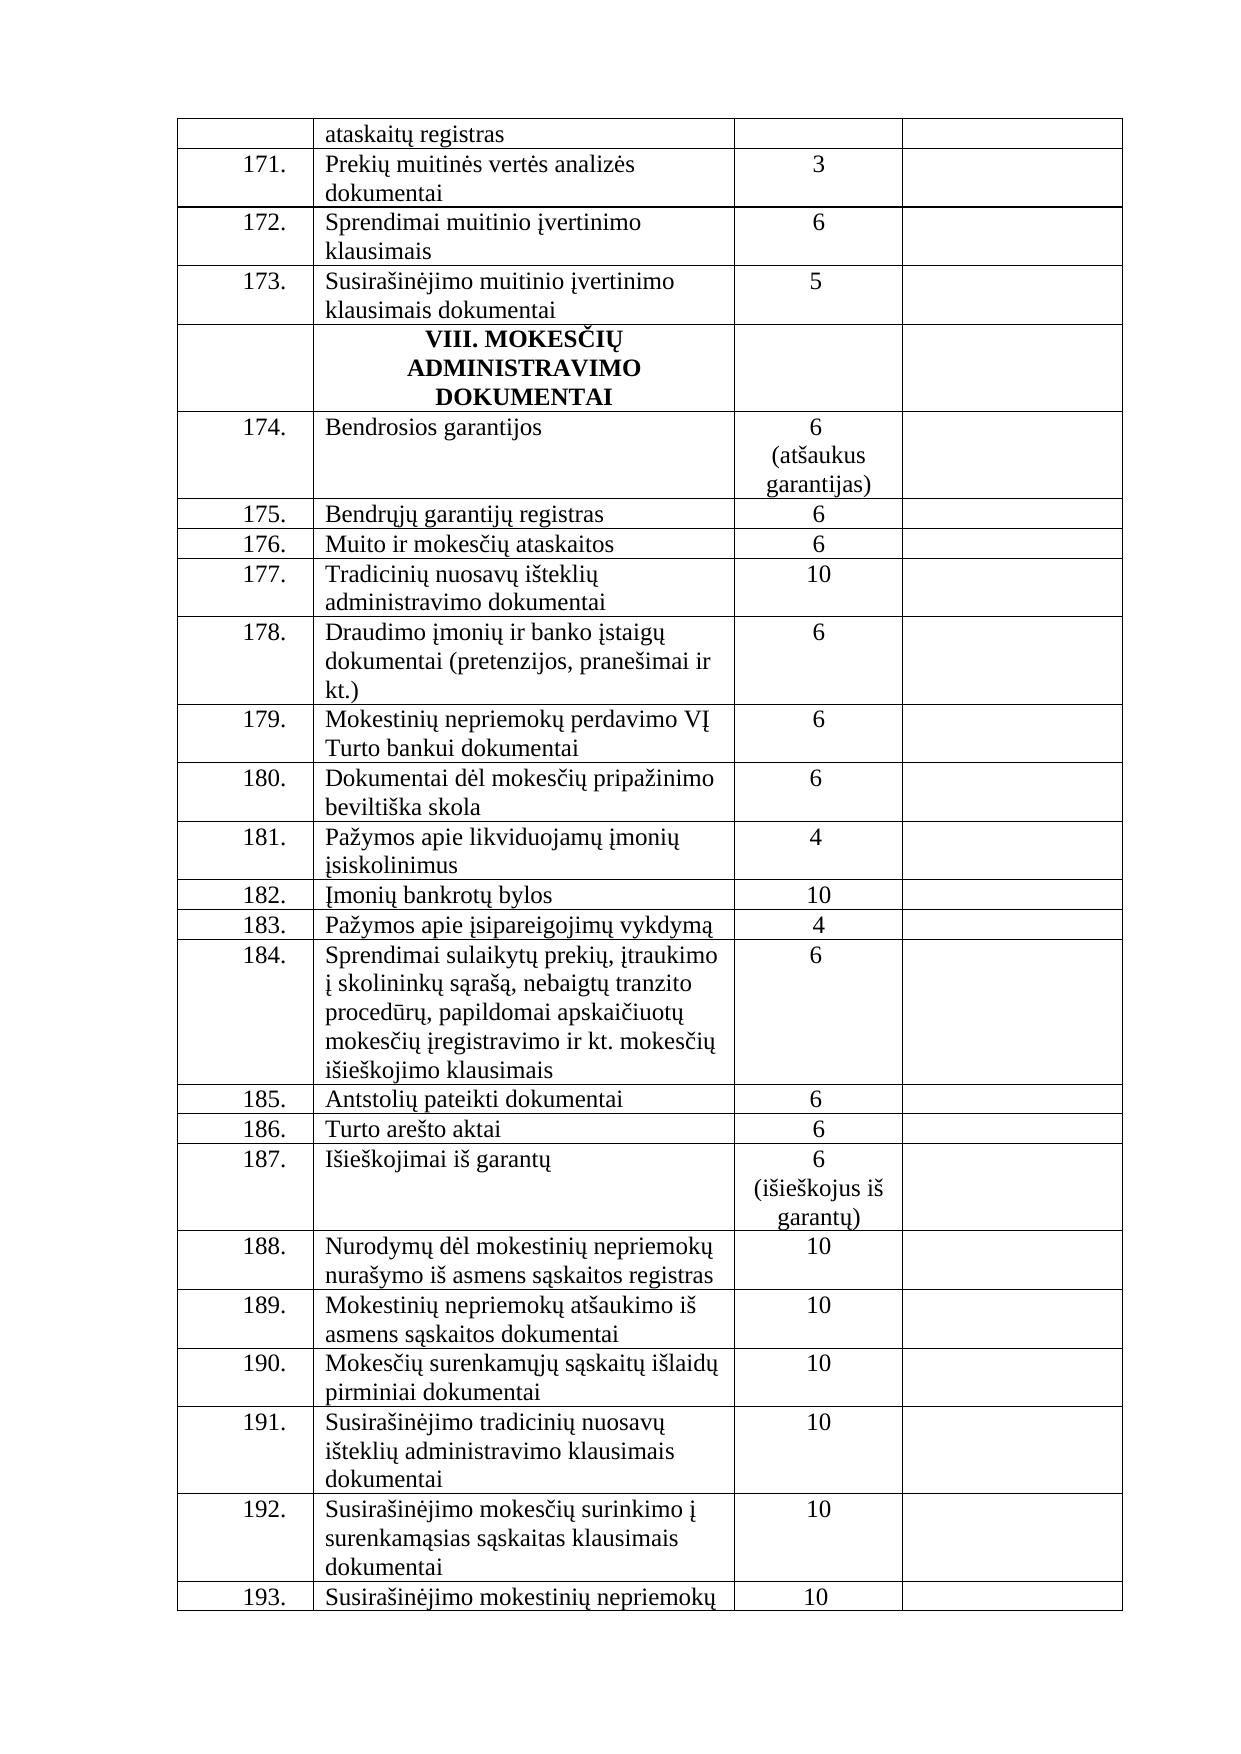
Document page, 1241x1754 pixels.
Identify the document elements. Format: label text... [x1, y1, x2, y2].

table_cell Pažymos apie įsipareigojimų vykdymą [314, 910, 734, 939]
table_cell 10 [735, 880, 902, 909]
table_cell 183. [178, 910, 313, 939]
table_cell 6 [735, 208, 902, 265]
table_cell 10 [735, 1407, 902, 1493]
table_cell 10 [735, 1290, 902, 1347]
table_cell [903, 149, 1122, 206]
table_cell Mokesčių surenkamųjų sąskaitų išlaidų pirminiai dokumentai [314, 1349, 734, 1406]
table_cell 6 [735, 940, 902, 1083]
table_cell [903, 705, 1122, 762]
table_cell [178, 119, 313, 148]
table_cell 10 [735, 559, 902, 616]
table_cell 189. [178, 1290, 313, 1347]
table_cell 190. [178, 1349, 313, 1406]
table_cell 180. [178, 763, 313, 821]
table_cell [903, 880, 1122, 909]
table_cell Turto arešto aktai [314, 1114, 734, 1143]
table_cell [903, 822, 1122, 879]
table_cell 181. [178, 822, 313, 879]
table_cell 185. [178, 1085, 313, 1113]
table_cell 10 [735, 1494, 902, 1581]
table_cell [903, 1494, 1122, 1581]
table_cell 177. [178, 559, 313, 616]
table_cell Susirašinėjimo muitinio įvertinimo klausimais dokumentai [314, 266, 734, 323]
table_cell Susirašinėjimo mokestinių nepriemokų [314, 1582, 734, 1610]
table_cell 175. [178, 499, 313, 528]
table_cell VIII. MOKESČIŲ ADMINISTRAVIMO DOKUMENTAI [314, 325, 734, 411]
table_cell 6 [735, 1085, 902, 1113]
table_cell Sprendimai sulaikytų prekių, įtraukimo į skolininkų sąrašą, nebaigtų tranzito procedūrų, papildomai apskaičiuotų mokesčių įregistravimo ir kt. mokesčių išieškojimo klausimais [314, 940, 734, 1083]
table_cell Bendrosios garantijos [314, 412, 734, 498]
table_cell 188. [178, 1231, 313, 1289]
table_cell 6 [735, 617, 902, 703]
table_cell Bendrųjų garantijų registras [314, 499, 734, 528]
table_cell Susirašinėjimo mokesčių surinkimo į surenkamąsias sąskaitas klausimais dokumentai [314, 1494, 734, 1581]
table_cell 4 [735, 910, 902, 939]
table_cell 3 [735, 149, 902, 206]
table_cell Mokestinių nepriemokų perdavimo VĮ Turto bankui dokumentai [314, 705, 734, 762]
table_cell [903, 1582, 1122, 1610]
table_cell [735, 119, 902, 148]
table_cell Dokumentai dėl mokesčių pripažinimo beviltiška skola [314, 763, 734, 821]
table_cell Įmonių bankrotų bylos [314, 880, 734, 909]
table_cell 179. [178, 705, 313, 762]
table_cell 178. [178, 617, 313, 703]
table_cell 10 [735, 1349, 902, 1406]
table_cell 10 [735, 1231, 902, 1289]
table_cell [903, 617, 1122, 703]
table_cell Draudimo įmonių ir banko įstaigų dokumentai (pretenzijos, pranešimai ir kt.) [314, 617, 734, 703]
table_cell Susirašinėjimo tradicinių nuosavų išteklių administravimo klausimais dokumentai [314, 1407, 734, 1493]
table_cell [903, 266, 1122, 323]
table_cell [903, 499, 1122, 528]
table_cell [903, 1290, 1122, 1347]
table_cell 193. [178, 1582, 313, 1610]
table_cell 6 [735, 705, 902, 762]
table_cell [903, 1231, 1122, 1289]
table_cell [903, 1085, 1122, 1113]
table_cell [735, 325, 902, 411]
table_cell 172. [178, 208, 313, 265]
table_cell 4 [735, 822, 902, 879]
table_cell ataskaitų registras [314, 119, 734, 148]
table_cell 6 [735, 763, 902, 821]
table_cell 186. [178, 1114, 313, 1143]
table_cell 6 (atšaukus garantijas) [735, 412, 902, 498]
table_cell [903, 559, 1122, 616]
table_cell [903, 529, 1122, 558]
table_cell 171. [178, 149, 313, 206]
table_cell Išieškojimai iš garantų [314, 1144, 734, 1230]
table_cell 6 [735, 1114, 902, 1143]
table_cell 192. [178, 1494, 313, 1581]
table_cell Antstolių pateikti dokumentai [314, 1085, 734, 1113]
table_cell Tradicinių nuosavų išteklių administravimo dokumentai [314, 559, 734, 616]
table_cell 6 [735, 529, 902, 558]
table_cell 191. [178, 1407, 313, 1493]
table_cell Sprendimai muitinio įvertinimo klausimais [314, 208, 734, 265]
table_cell 187. [178, 1144, 313, 1230]
table_cell 6 (išieškojus iš garantų) [735, 1144, 902, 1230]
table_cell Muito ir mokesčių ataskaitos [314, 529, 734, 558]
table_cell 174. [178, 412, 313, 498]
table_cell [903, 1114, 1122, 1143]
table_cell 10 [735, 1582, 902, 1610]
table_cell 176. [178, 529, 313, 558]
table_cell Prekių muitinės vertės analizės dokumentai [314, 149, 734, 206]
table_cell [903, 940, 1122, 1083]
table_cell [903, 763, 1122, 821]
table_cell [903, 119, 1122, 148]
table_cell 6 [735, 499, 902, 528]
table_cell [903, 412, 1122, 498]
table_cell 182. [178, 880, 313, 909]
table_cell [178, 325, 313, 411]
table_cell Pažymos apie likviduojamų įmonių įsiskolinimus [314, 822, 734, 879]
table_cell [903, 1349, 1122, 1406]
table_cell [903, 1407, 1122, 1493]
table_cell 173. [178, 266, 313, 323]
table_cell [903, 910, 1122, 939]
table_cell Nurodymų dėl mokestinių nepriemokų nurašymo iš asmens sąskaitos registras [314, 1231, 734, 1289]
table_cell 5 [735, 266, 902, 323]
table_cell [903, 1144, 1122, 1230]
table_cell 184. [178, 940, 313, 1083]
table_cell Mokestinių nepriemokų atšaukimo iš asmens sąskaitos dokumentai [314, 1290, 734, 1347]
table_cell [903, 325, 1122, 411]
table_cell [903, 208, 1122, 265]
